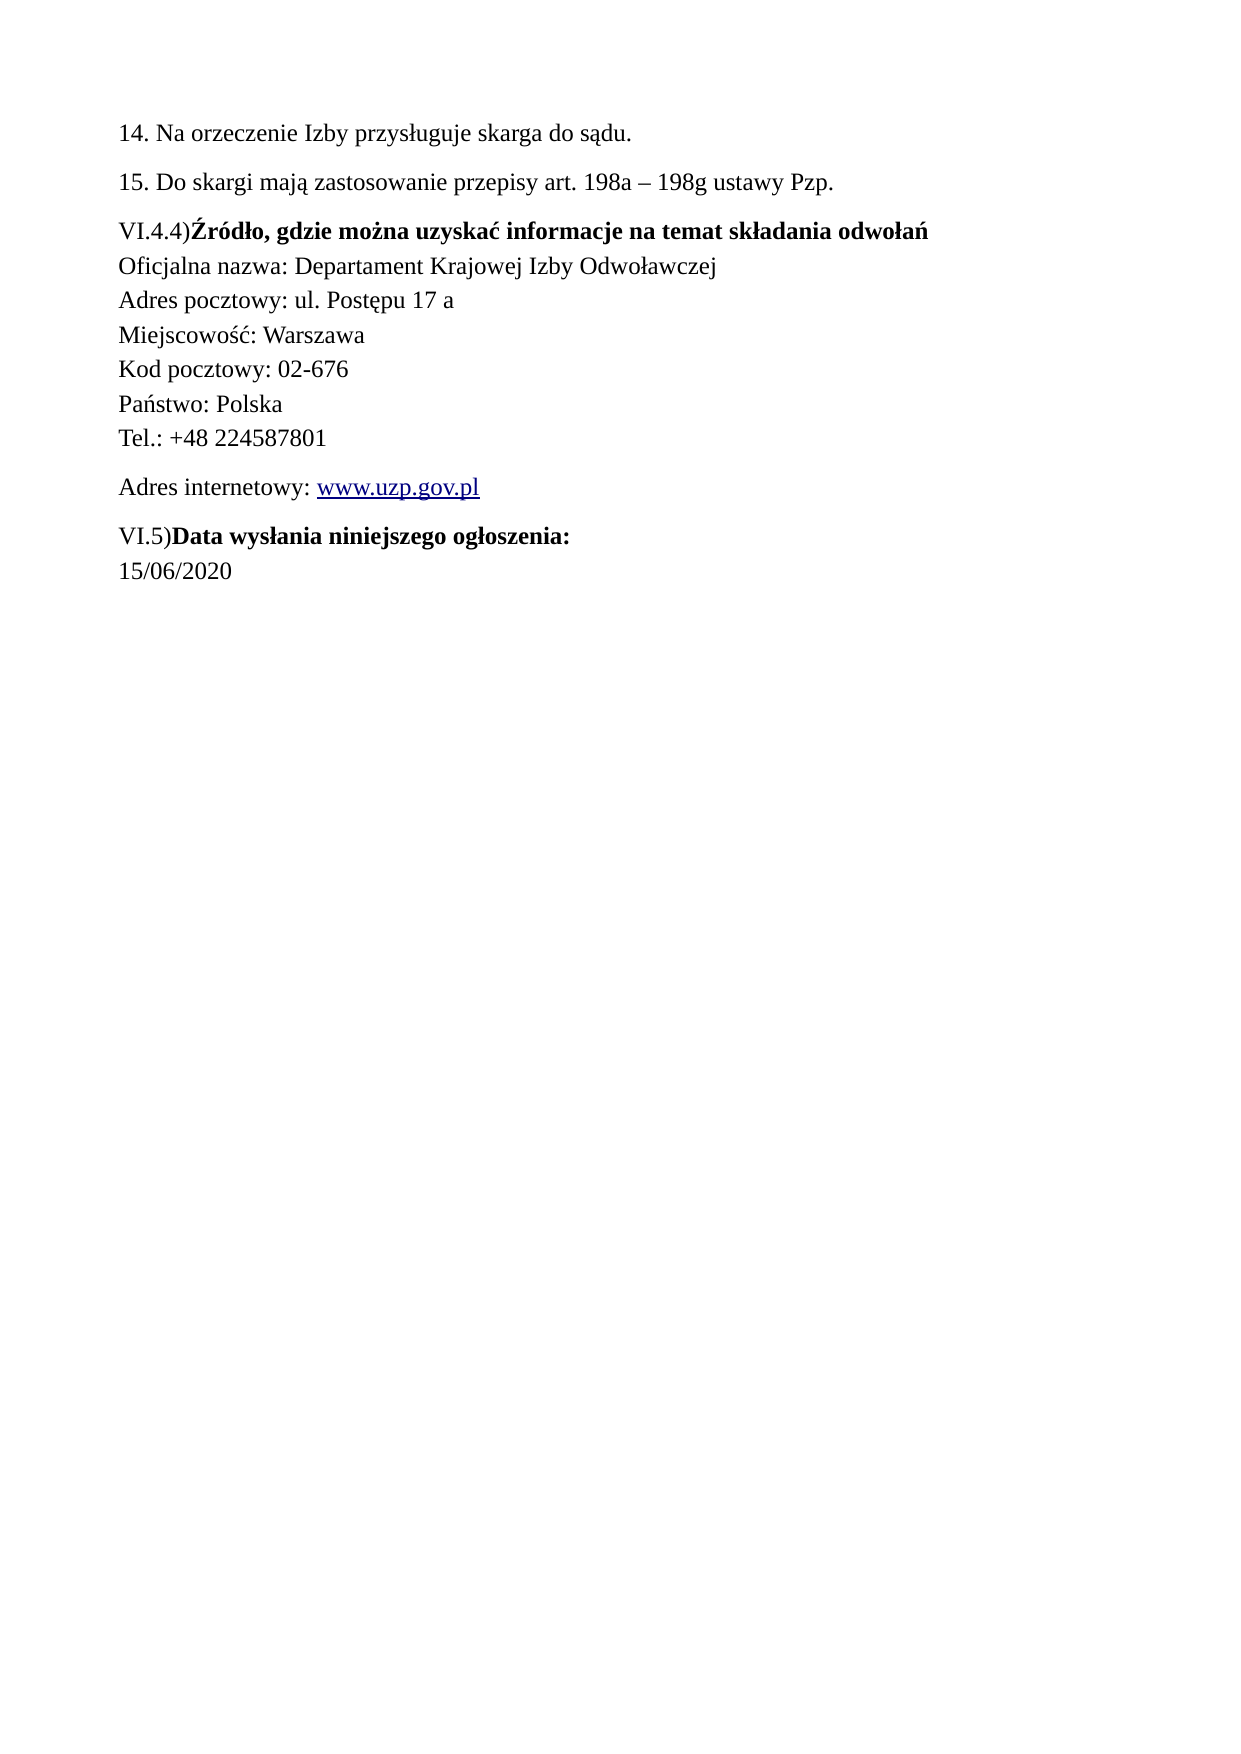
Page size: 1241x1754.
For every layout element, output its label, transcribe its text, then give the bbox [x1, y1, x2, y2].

text VI.5)Data wysłania niniejszego ogłoszenia: [118, 521, 1122, 550]
text 15. Do skargi mają zastosowanie przepisy art. 198a – 198g ustawy Pzp. [118, 167, 1122, 196]
text 14. Na orzeczenie Izby przysługuje skarga do sądu. [118, 118, 1122, 147]
text VI.4.4)Źródło, gdzie można uzyskać informacje na temat składania odwołań [118, 216, 1122, 245]
text Adres internetowy: www.uzp.gov.pl [118, 472, 1122, 501]
text Oficjalna nazwa: Departament Krajowej Izby Odwoławczej Adres pocztowy: ul. Postępu 17 a Miejscowość: Warszawa Kod pocztowy: 02-676 Państwo: Polska Tel.: +48 224587801 [118, 251, 1122, 452]
text 15/06/2020 [118, 556, 1122, 584]
